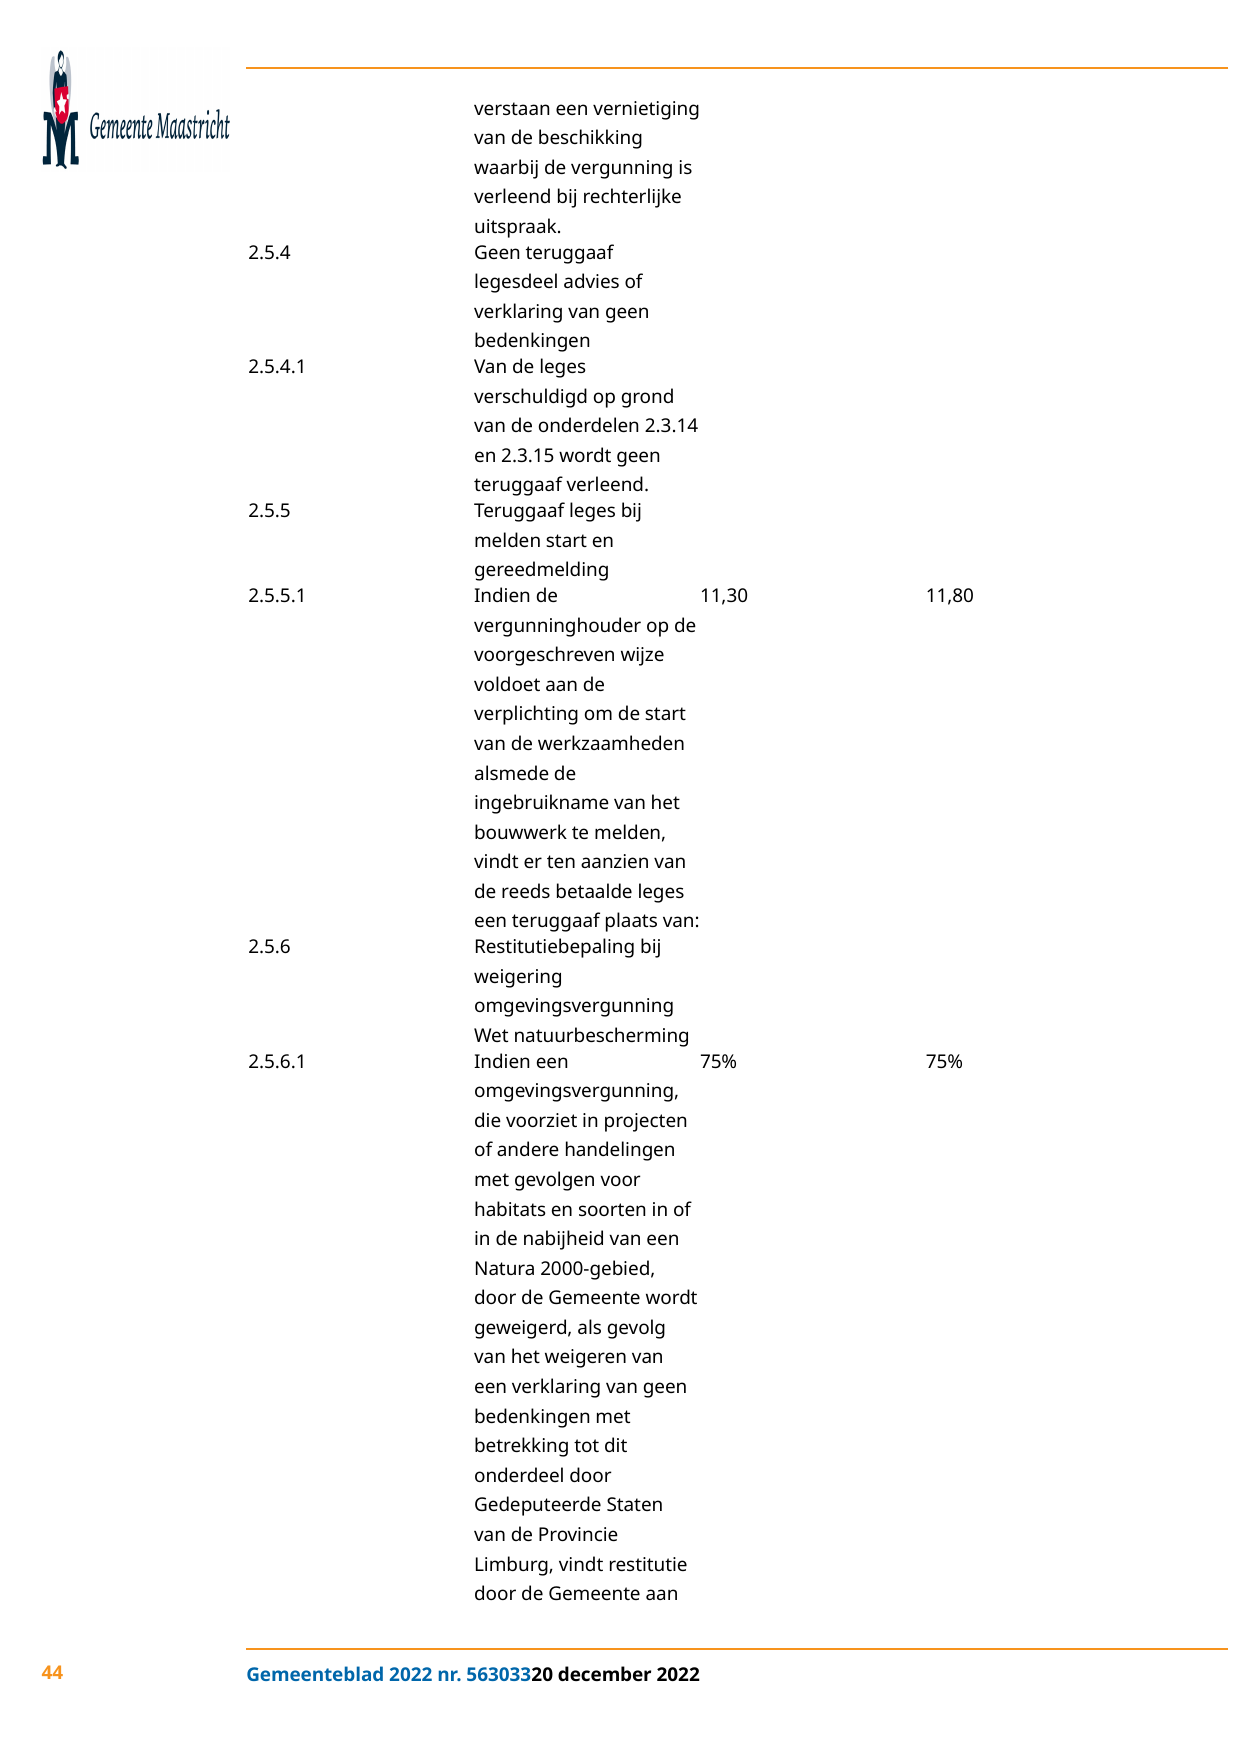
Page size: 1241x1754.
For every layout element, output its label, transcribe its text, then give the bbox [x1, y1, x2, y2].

table_cell Restitutiebepaling bij weigering omgevingsvergunning Wet natuurbescherming [474, 934, 700, 1048]
table_cell [700, 239, 926, 353]
table_cell [700, 95, 926, 239]
table_cell Teruggaaf leges bij melden start en gereedmelding [474, 498, 700, 582]
table_cell Indien een omgevingsvergunning, die voorziet in projecten of andere handelingen met gevolgen voor habitats en soorten in of in de nabijheid van een Natura 2000-gebied, door de Gemeente wordt geweigerd, als gevolg van het weigeren van een verklaring van geen bedenkingen met betrekking tot dit onderdeel door Gedeputeerde Staten van de Provincie Limburg, vindt restitutie door de Gemeente aan [474, 1048, 700, 1606]
table_cell [700, 353, 926, 497]
table_cell [700, 498, 926, 582]
table_cell 2.5.4 [248, 239, 474, 353]
table_cell [926, 239, 1152, 353]
table_cell [926, 95, 1152, 239]
table_cell Van de leges verschuldigd op grond van de onderdelen 2.3.14 en 2.3.15 wordt geen teruggaaf verleend. [474, 353, 700, 497]
table_cell 2.5.4.1 [248, 353, 474, 497]
table_cell 2.5.5 [248, 498, 474, 582]
table_cell 11,30 [700, 582, 926, 933]
table_cell 75% [700, 1048, 926, 1606]
table_cell 2.5.6 [248, 934, 474, 1048]
table_cell Geen teruggaaf legesdeel advies of verklaring van geen bedenkingen [474, 239, 700, 353]
table_cell verstaan een vernietiging van de beschikking waarbij de vergunning is verleend bij rechterlijke uitspraak. [474, 95, 700, 239]
table_cell Indien de vergunninghouder op de voorgeschreven wijze voldoet aan de verplichting om de start van de werkzaamheden alsmede de ingebruikname van het bouwwerk te melden, vindt er ten aanzien van de reeds betaalde leges een teruggaaf plaats van: [474, 582, 700, 933]
picture [41, 47, 231, 172]
table_cell 2.5.6.1 [248, 1048, 474, 1606]
table_cell [248, 95, 474, 239]
table_cell [926, 934, 1152, 1048]
table_cell [700, 934, 926, 1048]
table_cell [926, 498, 1152, 582]
table_cell [926, 353, 1152, 497]
table_cell 75% [926, 1048, 1152, 1606]
table_cell 2.5.5.1 [248, 582, 474, 933]
table_cell 11,80 [926, 582, 1152, 933]
